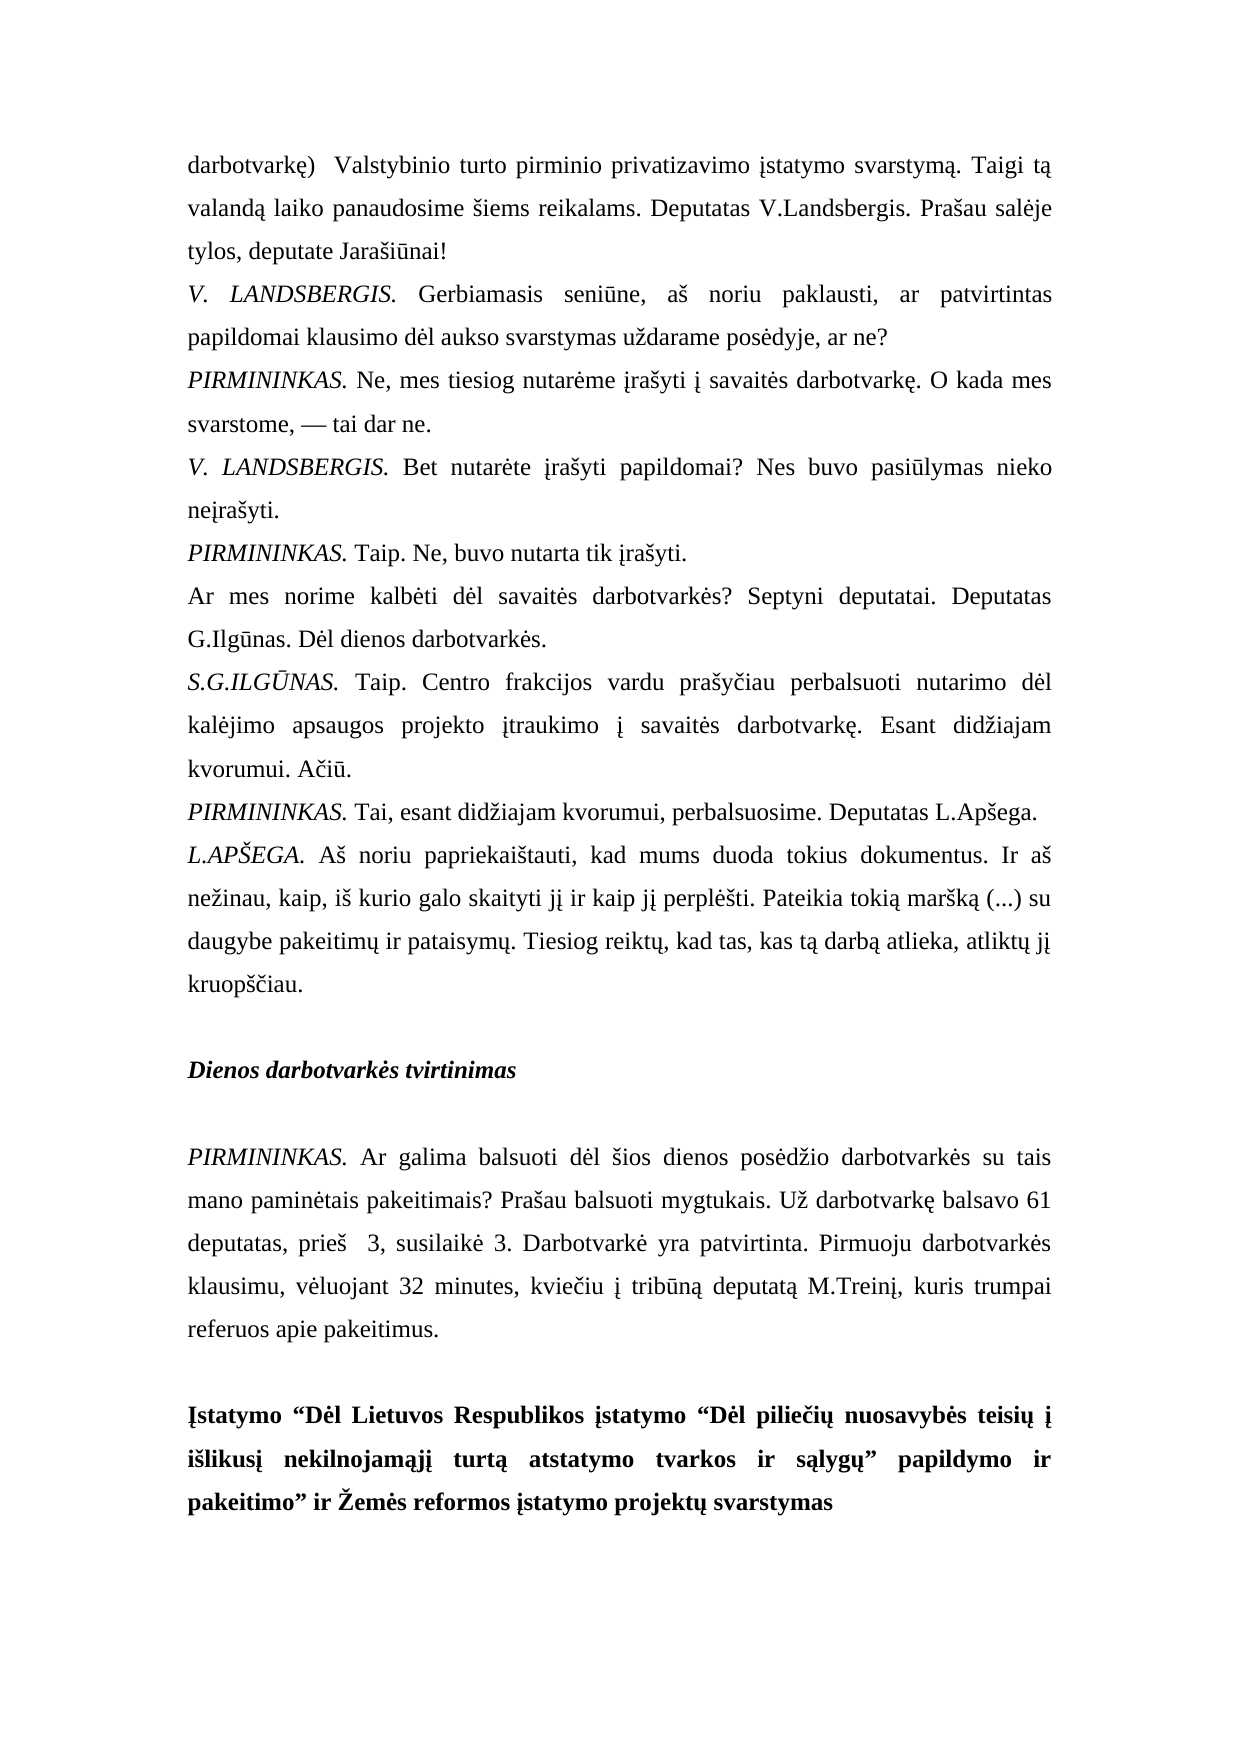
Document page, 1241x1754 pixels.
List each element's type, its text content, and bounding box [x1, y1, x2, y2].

text PIRMININKAS. Taip. Ne, buvo nutarta tik įrašyti. [187, 538, 1053, 567]
text PIRMININKAS. Ne, mes tiesiog nutarėme įrašyti į savaitės darbotvarkę. O kada mes svarstome, — tai dar ne. [187, 366, 1053, 437]
text Įstatymo “Dėl Lietuvos Respublikos įstatymo “Dėl piliečių nuosavybės teisių į išlikusį nekilnojamąjį turtą atstatymo tvarkos ir sąlygų” papildymo ir pakeitimo” ir Žemės reformos įstatymo projektų svarstymas [187, 1401, 1053, 1516]
text Ar mes norime kalbėti dėl savaitės darbotvarkės? Septyni deputatai. Deputatas G.Ilgūnas. Dėl dienos darbotvarkės. [187, 581, 1053, 653]
text S.G.ILGŪNAS. Taip. Centro frakcijos vardu prašyčiau perbalsuoti nutarimo dėl kalėjimo apsaugos projekto įtraukimo į savaitės darbotvarkę. Esant didžiajam kvorumui. Ačiū. [187, 667, 1053, 782]
text V. LANDSBERGIS. Gerbiamasis seniūne, aš noriu paklausti, ar patvirtintas papildomai klausimo dėl aukso svarstymas uždarame posėdyje, ar ne? [187, 279, 1053, 351]
text darbotvarkę) Valstybinio turto pirminio privatizavimo įstatymo svarstymą. Taigi tą valandą laiko panaudosime šiems reikalams. Deputatas V.Landsbergis. Prašau salėje tylos, deputate Jarašiūnai! [187, 150, 1053, 265]
text PIRMININKAS. Ar galima balsuoti dėl šios dienos posėdžio darbotvarkės su tais mano paminėtais pakeitimais? Prašau balsuoti mygtukais. Už darbotvarkę balsavo 61 deputatas, prieš 3, susilaikė 3. Darbotvarkė yra patvirtinta. Pirmuoju darbotvarkės klausimu, vėluojant 32 minutes, kviečiu į tribūną deputatą M.Treinį, kuris trumpai referuos apie pakeitimus. [187, 1142, 1053, 1343]
text V. LANDSBERGIS. Bet nutarėte įrašyti papildomai? Nes buvo pasiūlymas nieko neįrašyti. [187, 452, 1053, 524]
text PIRMININKAS. Tai, esant didžiajam kvorumui, perbalsuosime. Deputatas L.Apšega. [187, 797, 1053, 826]
subtitle Dienos darbotvarkės tvirtinimas [187, 1056, 1053, 1084]
text L.APŠEGA. Aš noriu papriekaištauti, kad mums duoda tokius dokumentus. Ir aš nežinau, kaip, iš kurio galo skaityti jį ir kaip jį perplėšti. Pateikia tokią maršką (...) su daugybe pakeitimų ir pataisymų. Tiesiog reiktų, kad tas, kas tą darbą atlieka, atliktų jį kruopščiau. [187, 840, 1053, 998]
